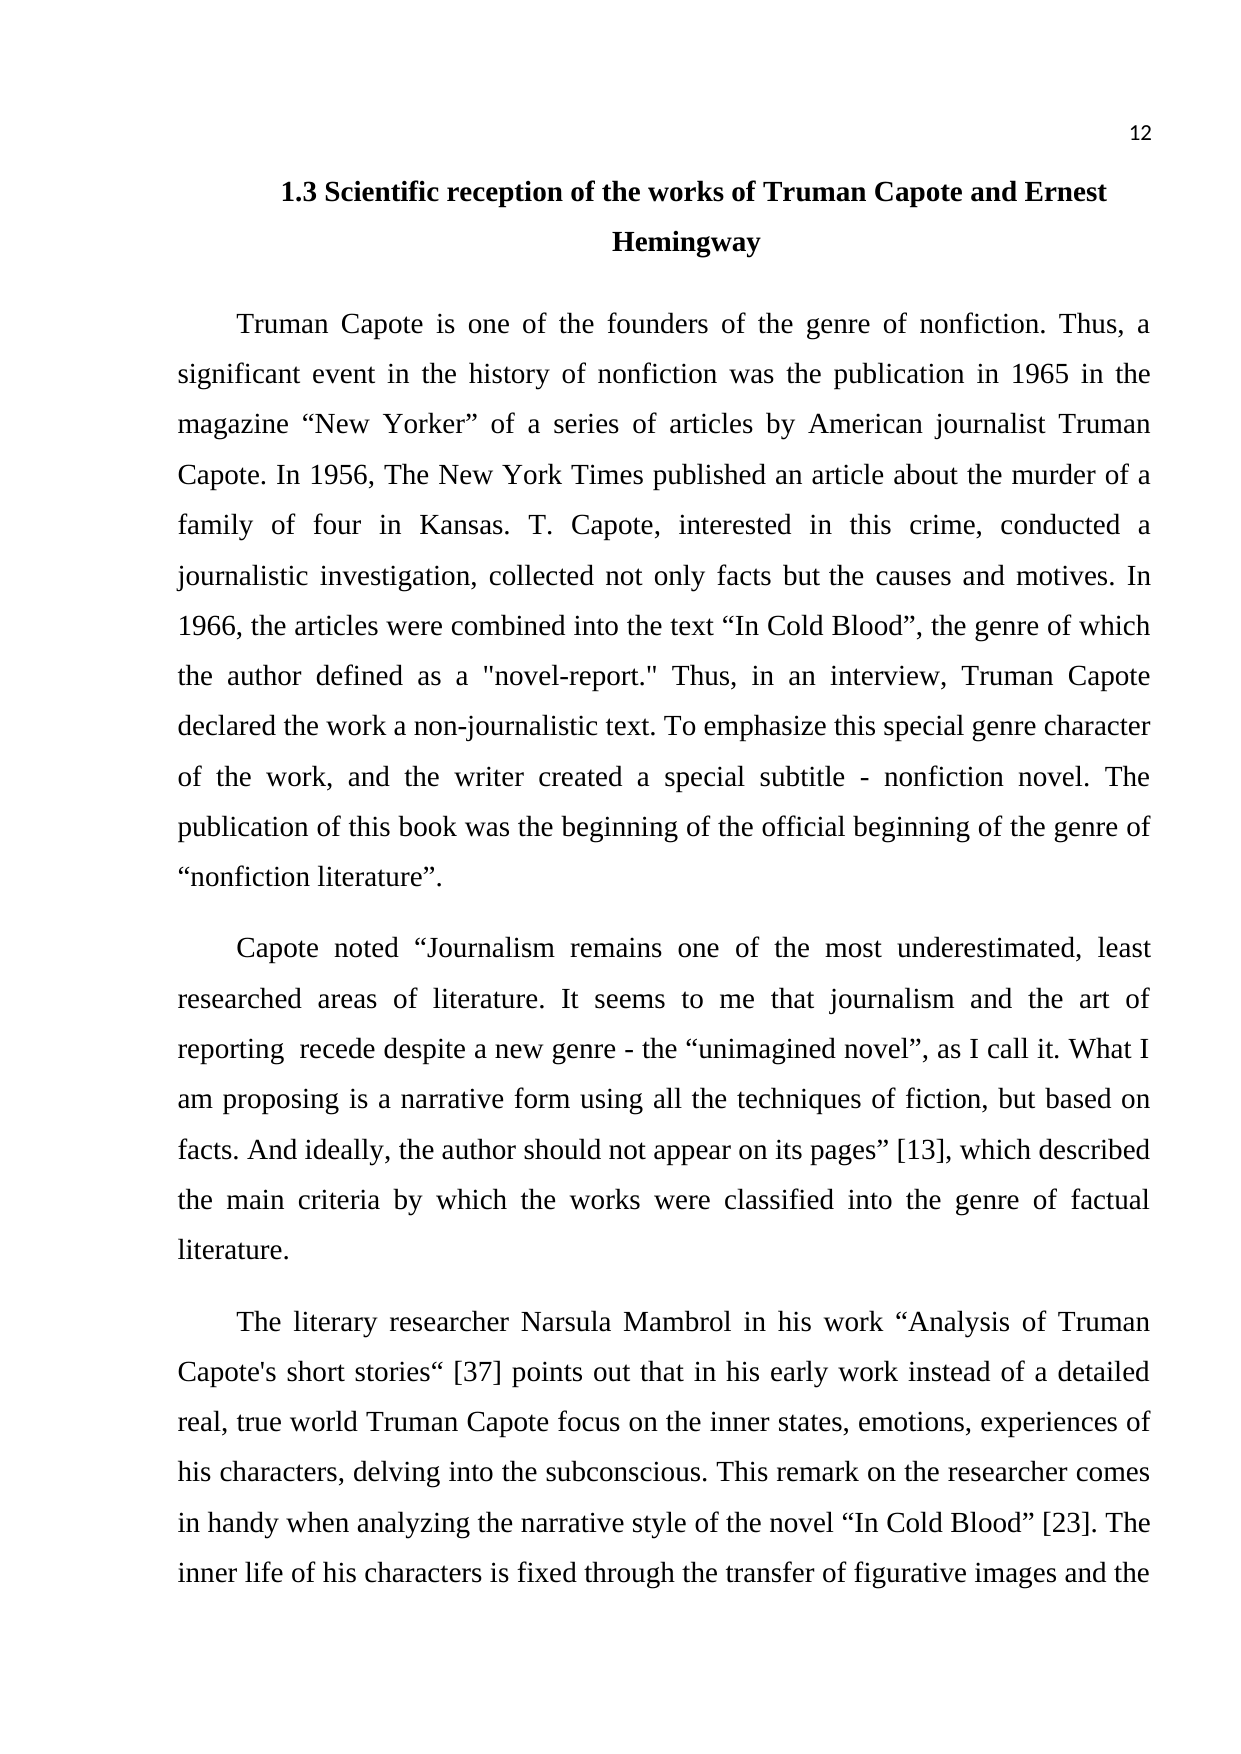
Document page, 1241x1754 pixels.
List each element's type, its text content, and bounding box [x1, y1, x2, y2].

text Capote noted “Journalism remains one of the most underestimated, least researched areas of literature. It seems to me that journalism and the art of reporting recede despite a new genre - the “unimagined novel”, as I call it. What I am proposing is a narrative form using all the techniques of fiction, but based on facts. And ideally, the author should not appear on its pages” [13], which described the main criteria by which the works were classified into the genre of factual literature. [177, 931, 1152, 1266]
text The literary researcher Narsula Mambrol in his work “Analysis of Truman Capote's short stories“ [37] points out that in his early work instead of a detailed real, true world Truman Capote focus on the inner states, emotions, experiences of his characters, delving into the subconscious. This remark on the researcher comes in handy when analyzing the narrative style of the novel “In Cold Blood” [23]. The inner life of his characters is fixed through the transfer of figurative images and the [177, 1304, 1152, 1589]
text Truman Capote is one of the founders of the genre of nonfiction. Thus, a significant event in the history of nonfiction was the publication in 1965 in the magazine “New Yorker” of a series of articles by American journalist Truman Capote. In 1956, The New York Times published an article about the murder of a family of four in Kansas. T. Capote, interested in this crime, conducted a journalistic investigation, collected not only facts but the causes and motives. In 1966, the articles were combined into the text “In Cold Blood”, the genre of which the author defined as a "novel-report." Thus, in an interview, Truman Capote declared the work a non-journalistic text. To emphasize this special genre character of the work, and the writer created a special subtitle - nonfiction novel. The publication of this book was the beginning of the official beginning of the genre of “nonfiction literature”. [177, 306, 1152, 893]
list Scientific reception of the works of Truman Capote and Ernest Hemingway [177, 174, 1152, 258]
